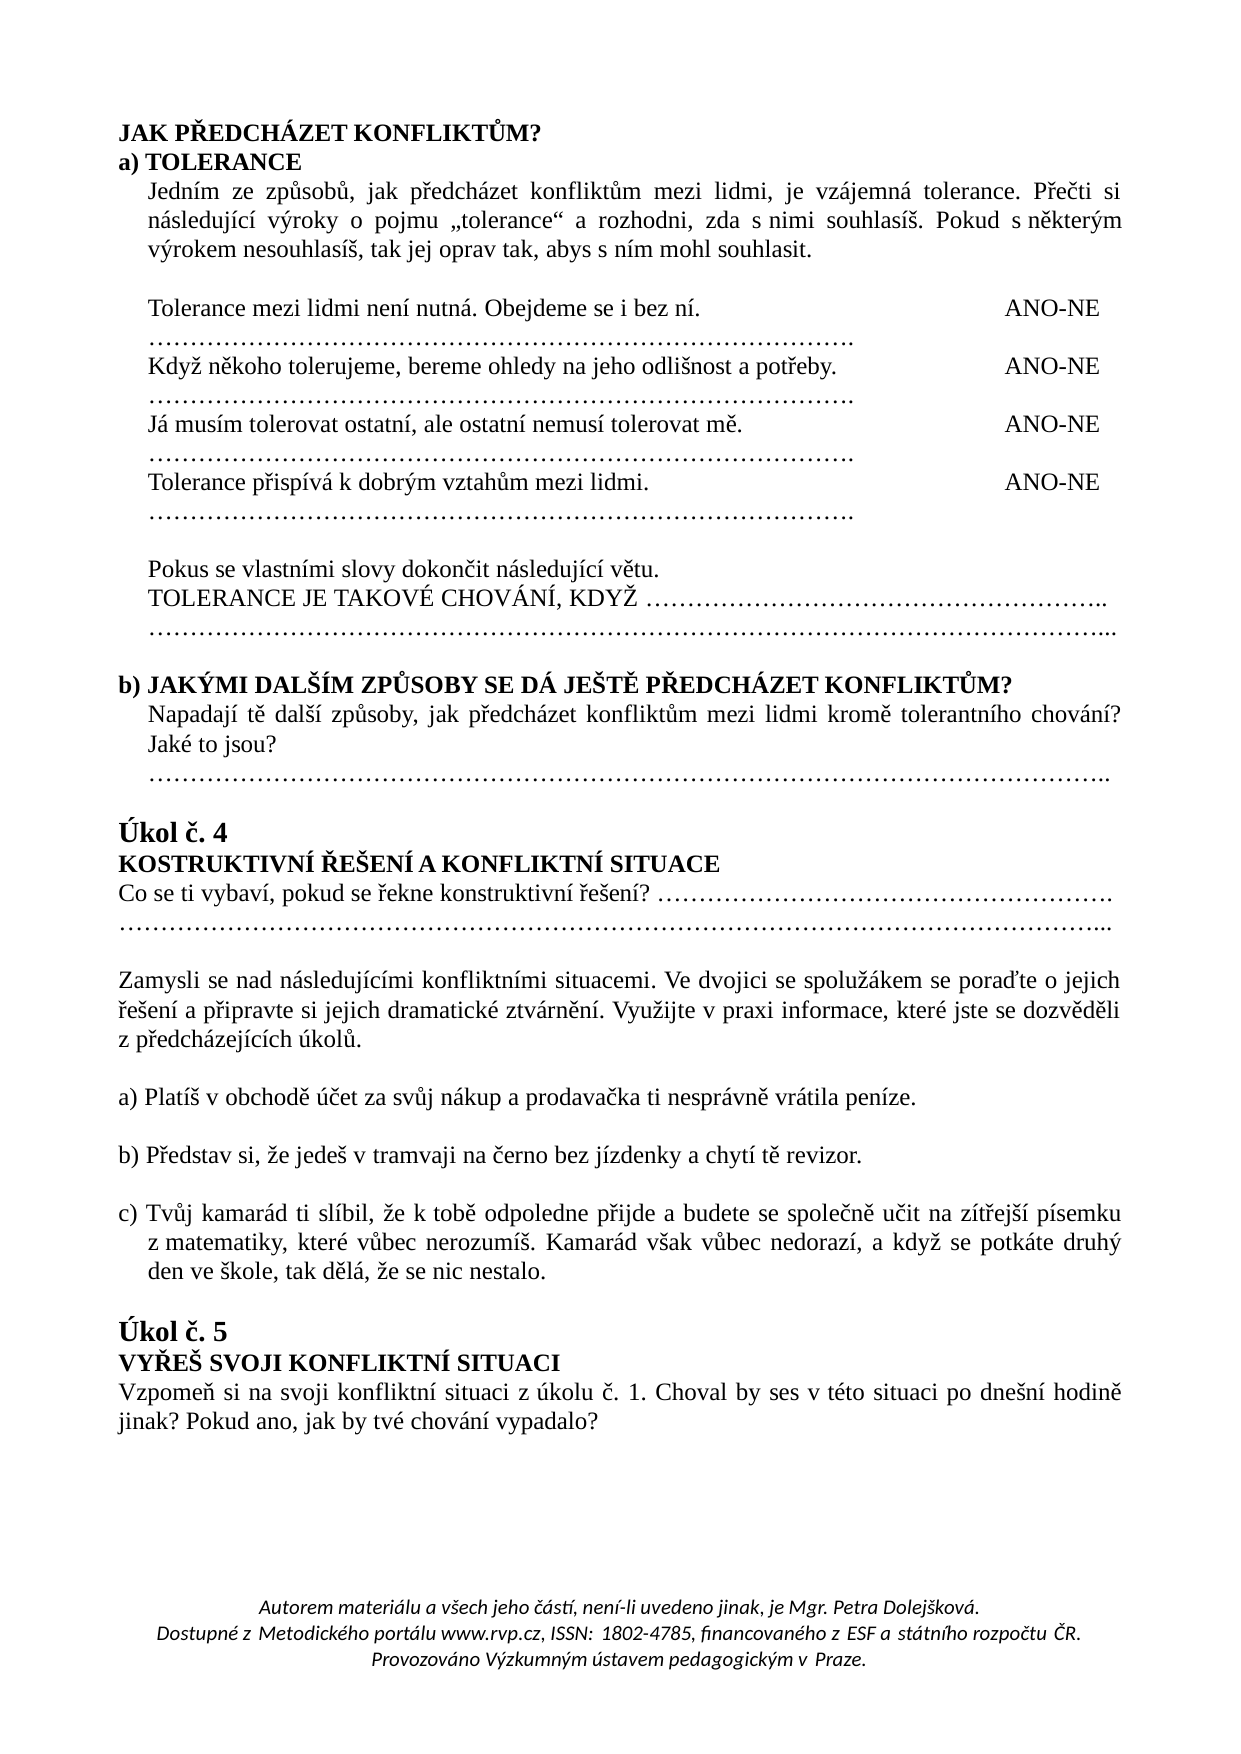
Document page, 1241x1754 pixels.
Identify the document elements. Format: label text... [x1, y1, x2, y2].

text Napadají tě další způsoby, jak předcházet konfliktům mezi lidmi kromě tolerantního chování? Jaké to jsou? [148, 699, 1122, 757]
text b) Představ si, že jedeš v tramvaji na černo bez jízdenky a chytí tě revizor. [118, 1140, 1122, 1169]
text Zamysli se nad následujícími konfliktními situacemi. Ve dvojici se spolužákem se poraďte o jejich řešení a připravte si jejich dramatické ztvárnění. Využijte v praxi informace, které jste se dozvěděli z předcházejících úkolů. [118, 965, 1122, 1053]
text JAK PŘEDCHÁZET KONFLIKTŮM? [118, 118, 1122, 147]
text Tolerance mezi lidmi není nutná. Obejdeme se i bez ní. ANO-NE [148, 292, 1122, 322]
text …………………………………………………………………………. [148, 496, 1122, 525]
text TOLERANCE JE TAKOVÉ CHOVÁNÍ, KDYŽ ……………………………………………….. [148, 583, 1122, 612]
text ………………………………………………………………………………………………………... [118, 907, 1122, 936]
text Co se ti vybaví, pokud se řekne konstruktivní řešení? ………………………………………………. [118, 878, 1122, 907]
text ……………………………………………………………………………………………………... [148, 612, 1122, 641]
text KOSTRUKTIVNÍ ŘEŠENÍ A KONFLIKTNÍ SITUACE [118, 849, 1122, 878]
text Pokus se vlastními slovy dokončit následující větu. [148, 554, 1122, 583]
text Když někoho tolerujeme, bereme ohledy na jeho odlišnost a potřeby. ANO-NE [148, 351, 1122, 380]
text Úkol č. 5 [118, 1314, 1122, 1348]
text …………………………………………………………………………. [148, 380, 1122, 409]
text …………………………………………………………………………………………………….. [148, 757, 1122, 787]
text …………………………………………………………………………. [148, 438, 1122, 467]
text Tolerance přispívá k dobrým vztahům mezi lidmi. ANO-NE [148, 467, 1122, 496]
text Já musím tolerovat ostatní, ale ostatní nemusí tolerovat mě. ANO-NE [148, 409, 1122, 438]
text VYŘEŠ SVOJI KONFLIKTNÍ SITUACI [118, 1348, 1122, 1377]
text …………………………………………………………………………. [148, 322, 1122, 351]
text a) Platíš v obchodě účet za svůj nákup a prodavačka ti nesprávně vrátila peníze. [118, 1082, 1122, 1111]
text b) JAKÝMI DALŠÍM ZPŮSOBY SE DÁ JEŠTĚ PŘEDCHÁZET KONFLIKTŮM? [118, 670, 1122, 699]
text Jedním ze způsobů, jak předcházet konfliktům mezi lidmi, je vzájemná tolerance. Přečti si následující výroky o pojmu „tolerance“ a rozhodni, zda s nimi souhlasíš. Pokud s některým výrokem nesouhlasíš, tak jej oprav tak, abys s ním mohl souhlasit. [148, 176, 1122, 263]
text Úkol č. 4 [118, 816, 1122, 849]
text Vzpomeň si na svoji konfliktní situaci z úkolu č. 1. Choval by ses v této situaci po dnešní hodině jinak? Pokud ano, jak by tvé chování vypadalo? [118, 1377, 1122, 1435]
text c) Tvůj kamarád ti slíbil, že k tobě odpoledne přijde a budete se společně učit na zítřejší písemku z matematiky, které vůbec nerozumíš. Kamarád však vůbec nedorazí, a když se potkáte druhý den ve škole, tak dělá, že se nic nestalo. [118, 1198, 1122, 1285]
text a) TOLERANCE [118, 147, 1122, 176]
